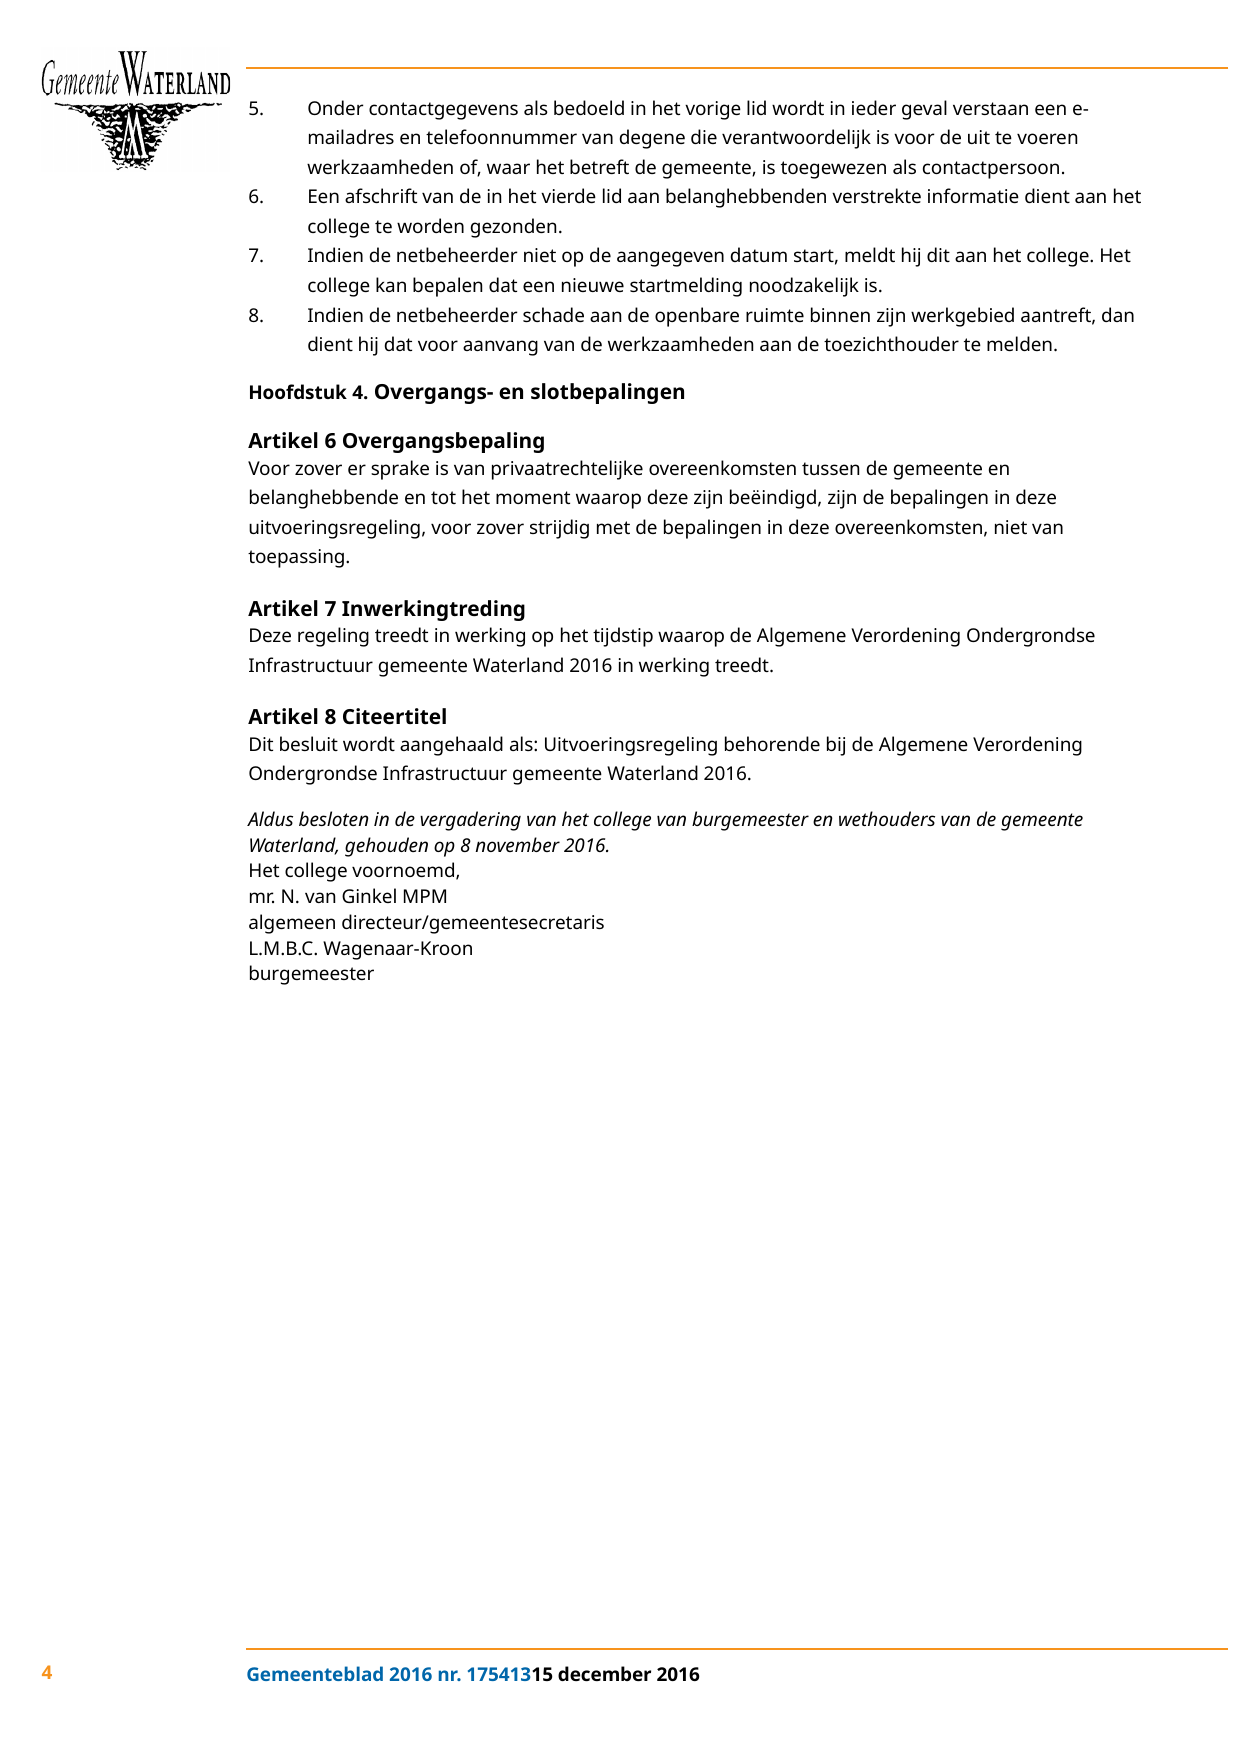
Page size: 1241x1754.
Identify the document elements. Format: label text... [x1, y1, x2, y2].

text Hoofdstuk 4. Overgangs- en slotbepalingen [248, 377, 1152, 406]
list Een afschrift van de in het vierde lid aan belanghebbenden verstrekte informatie dient aan het college te worden gezonden. [248, 183, 1152, 239]
text Voor zover er sprake is van privaatrechtelijke overeenkomsten tussen de gemeente en belanghebbende en tot het moment waarop deze zijn beëindigd, zijn de bepalingen in deze uitvoeringsregeling, voor zover strijdig met de bepalingen in deze overeenkomsten, niet van toepassing. [248, 455, 1152, 569]
text Deze regeling treedt in werking op het tijdstip waarop de Algemene Verordening Ondergrondse Infrastructuur gemeente Waterland 2016 in werking treedt. [248, 622, 1152, 678]
list Indien de netbeheerder niet op de aangegeven datum start, meldt hij dit aan het college. Het college kan bepalen dat een nieuwe startmelding noodzakelijk is. [248, 243, 1152, 298]
text Artikel 6 Overgangsbepaling [248, 426, 1152, 455]
text Aldus besloten in de vergadering van het college van burgemeester en wethouders van de gemeente Waterland, gehouden op 8 november 2016. [248, 806, 1152, 857]
text burgemeester [248, 960, 1152, 986]
text mr. N. van Ginkel MPM [248, 883, 1152, 909]
picture [41, 47, 231, 172]
list Indien de netbeheerder schade aan de openbare ruimte binnen zijn werkgebied aantreft, dan dient hij dat voor aanvang van de werkzaamheden aan de toezichthouder te melden. [248, 302, 1152, 357]
text Artikel 8 Citeertitel [248, 702, 1152, 731]
text Dit besluit wordt aangehaald als: Uitvoeringsregeling behorende bij de Algemene Verordening Ondergrondse Infrastructuur gemeente Waterland 2016. [248, 731, 1152, 786]
list Onder contactgegevens als bedoeld in het vorige lid wordt in ieder geval verstaan een e-mailadres en telefoonnummer van degene die verantwoordelijk is voor de uit te voeren werkzaamheden of, waar het betreft de gemeente, is toegewezen als contactpersoon. [248, 95, 1152, 180]
text Artikel 7 Inwerkingtreding [248, 594, 1152, 622]
text algemeen directeur/gemeentesecretaris [248, 909, 1152, 935]
text L.M.B.C. Wagenaar-Kroon [248, 935, 1152, 960]
text Het college voornoemd, [248, 857, 1152, 883]
